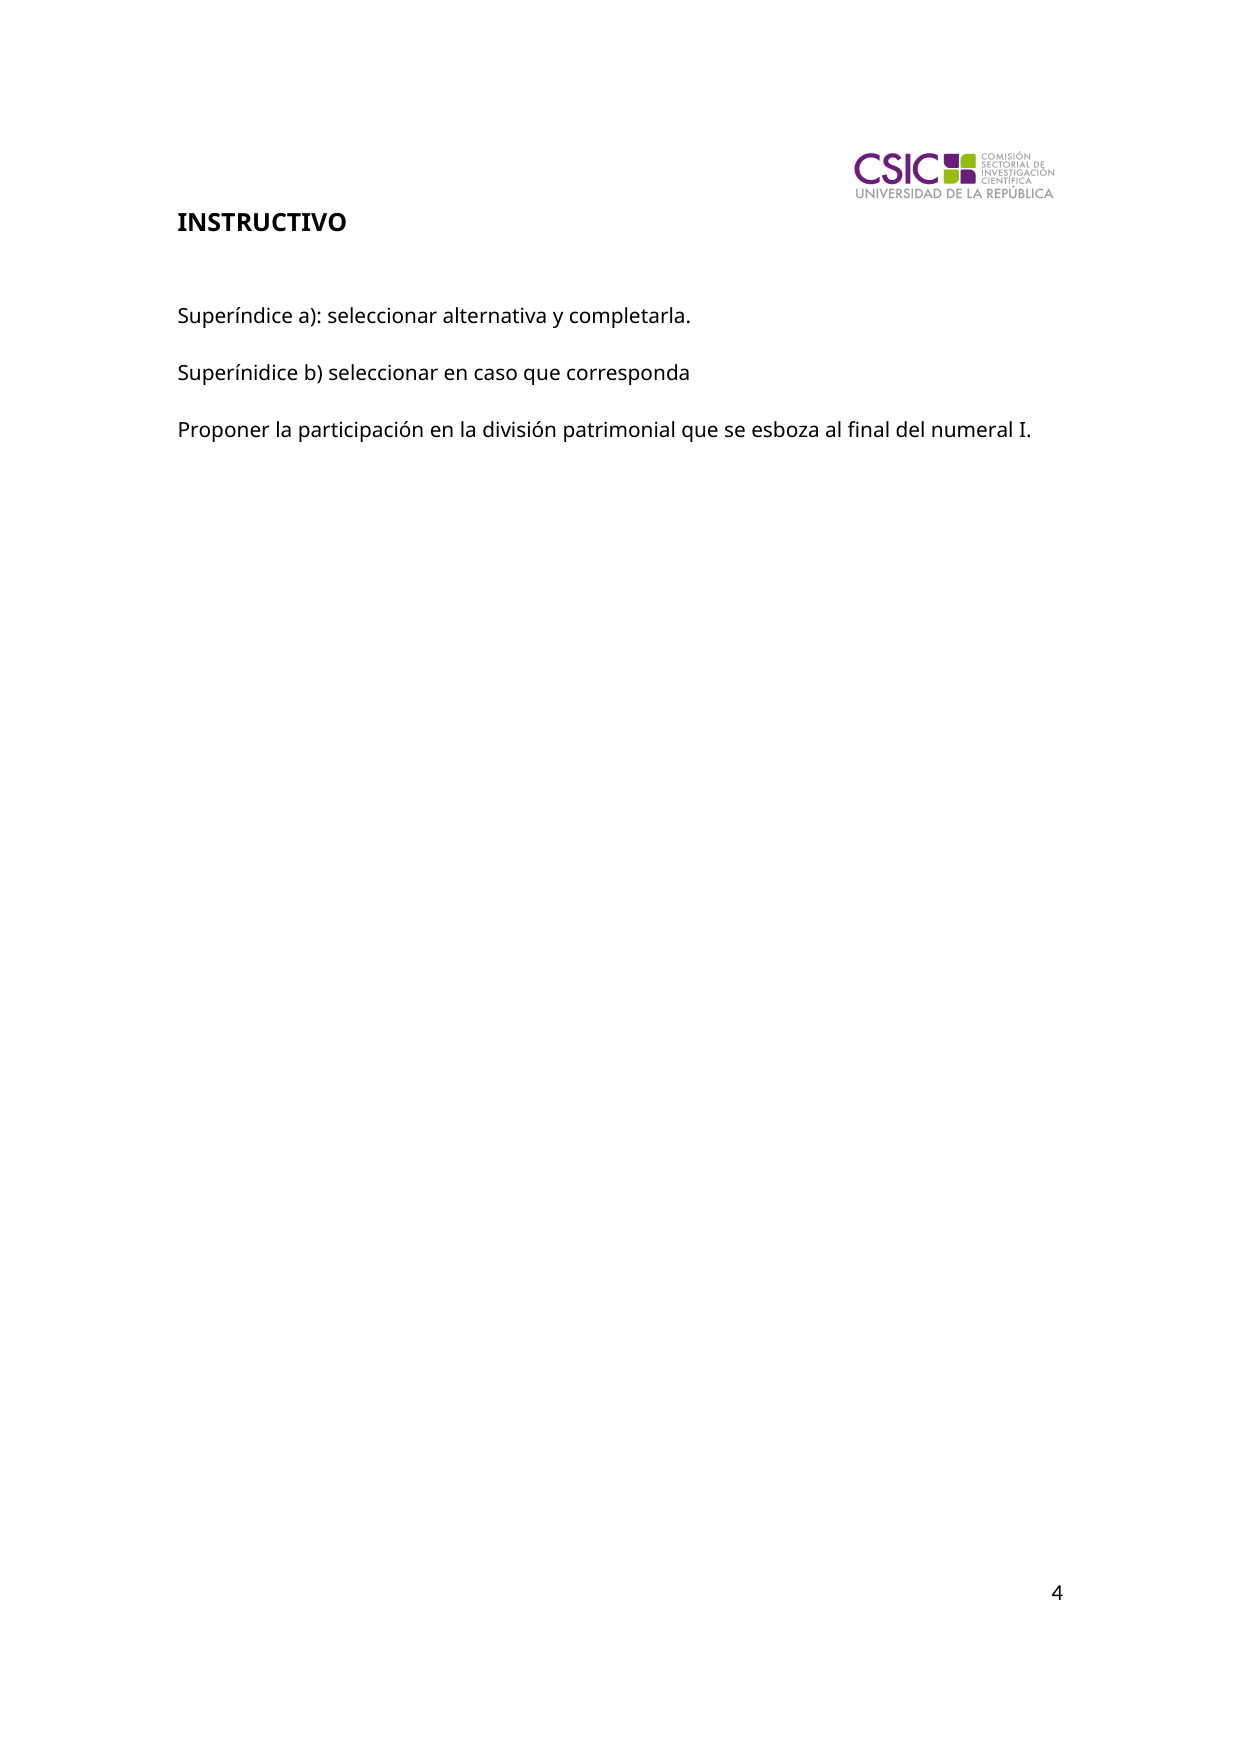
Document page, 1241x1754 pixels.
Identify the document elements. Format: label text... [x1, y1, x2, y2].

text Proponer la participación en la división patrimonial que se esboza al final del numeral I. [177, 415, 1063, 444]
text INSTRUCTIVO [177, 205, 1063, 239]
text Superínidice b) seleccionar en caso que corresponda [177, 358, 1063, 387]
picture [846, 147, 1063, 205]
text Superíndice a): seleccionar alternativa y completarla. [177, 302, 1063, 330]
